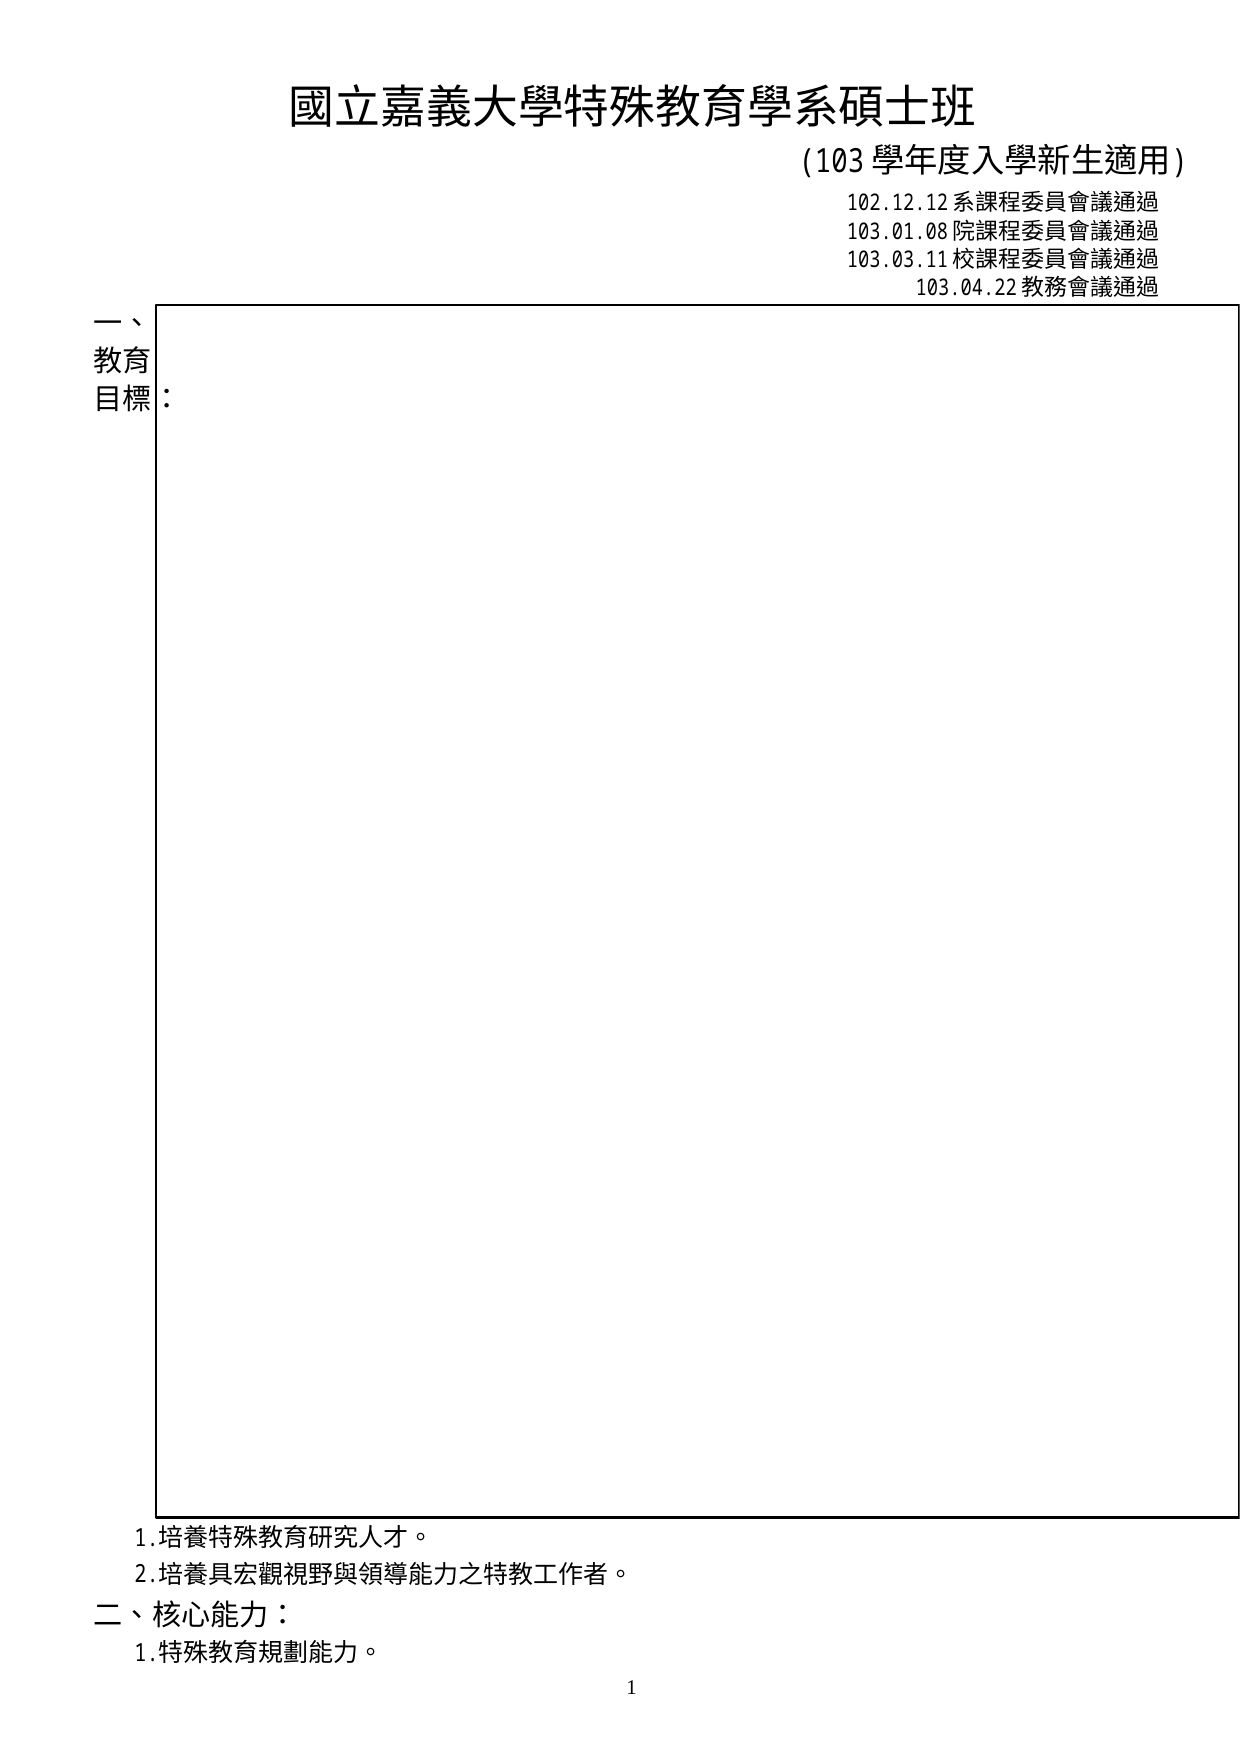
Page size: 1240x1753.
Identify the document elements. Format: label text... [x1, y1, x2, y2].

text 一、教育目標： [93, 298, 1187, 413]
text 103.01.08院課程委員會議通過 [77, 214, 1159, 242]
text 1.特殊教育規劃能力。 [134, 1628, 1187, 1664]
text 2.培養具宏觀視野與領導能力之特教工作者。 [134, 1550, 1187, 1586]
text 1.培養特殊教育研究人才。 [134, 413, 1187, 1550]
text 國立嘉義大學特殊教育學系碩士班 [77, 75, 1187, 128]
text 103.03.11校課程委員會議通過 [77, 242, 1159, 270]
text (103學年度入學新生適用) [77, 134, 1187, 182]
text 二、核心能力： [93, 1586, 1187, 1628]
text 103.04.22教務會議通過 [77, 270, 1159, 298]
text 102.12.12系課程委員會議通過 [77, 182, 1159, 214]
